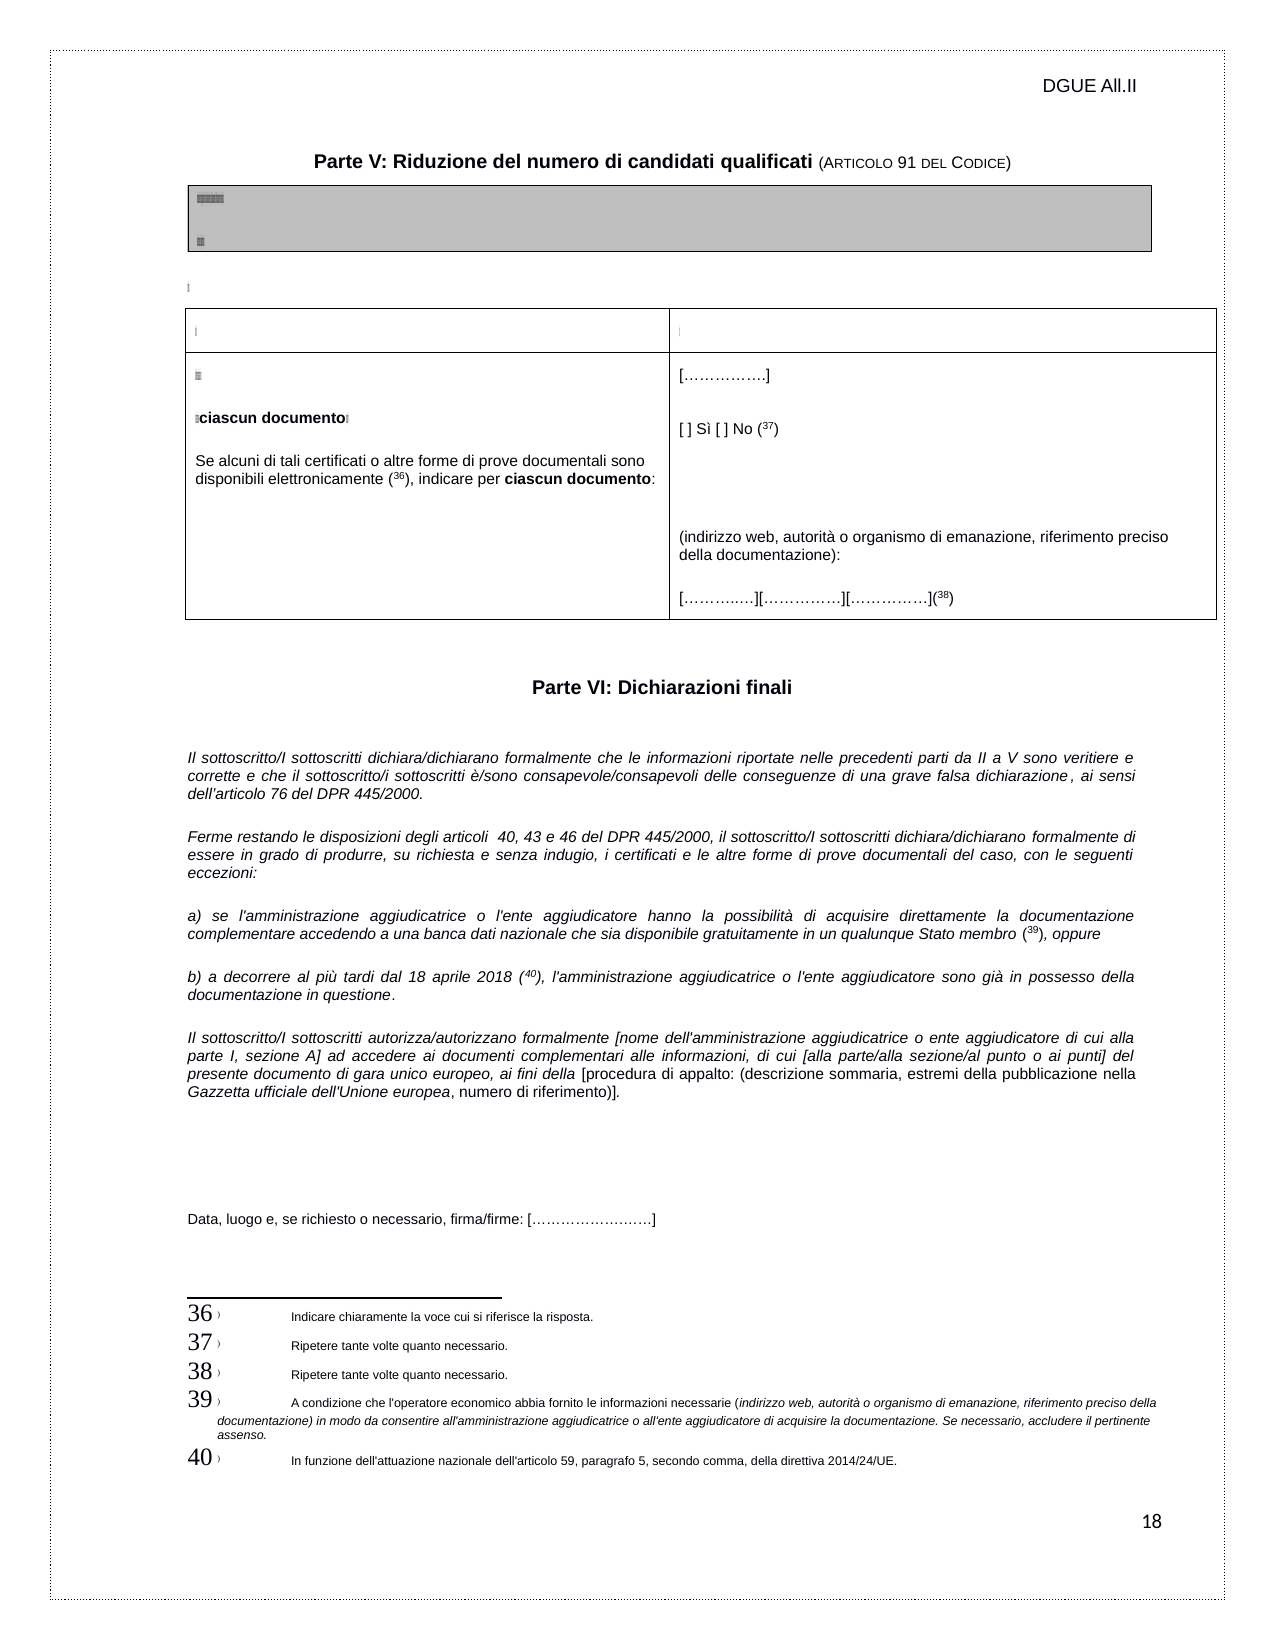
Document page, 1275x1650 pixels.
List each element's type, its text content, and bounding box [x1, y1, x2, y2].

table_cell […………….] [ ] Sì [ ] No () (indirizzo web, autorità o organismo di emanazione, riferimento preciso della documentazione): [………..…][……………][……………]() [670, 353, 1216, 619]
title Parte VI: Dichiarazioni finali [187, 676, 1137, 698]
text Data, luogo e, se richiesto o necessario, firma/firme: [……………….……] [187, 1210, 1137, 1227]
text Il sottoscritto/I sottoscritti dichiara/dichiarano formalmente che le informazioni riportate nelle precedenti parti da II a V sono veritiere e corrette e che il sottoscritto/i sottoscritti è/sono consapevole/consapevoli delle conseguenze di una grave falsa dichiarazione, ai sensi dell’articolo 76 del DPR 445/2000. [187, 748, 1137, 802]
text Solo per le procedure ristrette, le procedure competitive con negoziazione, le procedure di dialogo competitivo e i partenariati per l'innovazione: [189, 228, 1151, 251]
table_header Riduzione del numero [186, 309, 669, 352]
text a) se l'amministrazione aggiudicatrice o l'ente aggiudicatore hanno la possibilità di acquisire direttamente la documentazione complementare accedendo a una banca dati nazionale che sia disponibile gratuitamente in un qualunque Stato membro (), oppure [187, 906, 1137, 942]
text L'operatore economico dichiara: [187, 277, 1137, 296]
text L'operatore economico deve fornire informazioni solo se l'amministrazione aggiudicatrice o l'ente aggiudicatore ha specificato i criteri e le regole obiettivi e non discriminatori da applicare per limitare il numero di candidati che saranno invitati a presentare un'offerta o a partecipare al dialogo. Tali informazioni, che possono essere accompagnate da condizioni relative ai (tipi di) certificati o alle forme di prove documentali da produrre eventualmente, sono riportate nell'avviso o bando pertinente o nei documenti di gara ivi citati. [189, 186, 1151, 206]
text ) A condizione che l'operatore economico abbia fornito le informazioni necessarie (indirizzo web, autorità o organismo di emanazione, riferimento preciso della documentazione) in modo da consentire all'amministrazione aggiudicatrice o all'ente aggiudicatore di acquisire la documentazione. Se necessario, accludere il pertinente assenso. [187, 1384, 1197, 1442]
text ) In funzione dell'attuazione nazionale dell'articolo 59, paragrafo 5, secondo comma, della direttiva 2014/24/UE. [187, 1442, 1197, 1471]
text Il sottoscritto/I sottoscritti autorizza/autorizzano formalmente [nome dell'amministrazione aggiudicatrice o ente aggiudicatore di cui alla parte I, sezione A] ad accedere ai documenti complementari alle informazioni, di cui [alla parte/alla sezione/al punto o ai punti] del presente documento di gara unico europeo, ai fini della [procedura di appalto: (descrizione sommaria, estremi della pubblicazione nella Gazzetta ufficiale dell'Unione europea, numero di riferimento)]. [187, 1028, 1137, 1101]
table_cell Di soddisfare i criteri e le regole obiettivi e non discriminatori da applicare per limitare il numero di candidati, come di seguito indicato : Se sono richiesti determinati certificati o altre forme di prove documentali, indicare per ciascun documento se l'operatore economico dispone dei documenti richiesti: Se alcuni di tali certificati o altre forme di prove documentali sono disponibili elettronicamente (), indicare per ciascun documento: [186, 353, 669, 619]
text Ferme restando le disposizioni degli articoli 40, 43 e 46 del DPR 445/2000, il sottoscritto/I sottoscritti dichiara/dichiarano formalmente di essere in grado di produrre, su richiesta e senza indugio, i certificati e le altre forme di prove documentali del caso, con le seguenti eccezioni: [187, 827, 1137, 881]
table_header Risposta: [670, 309, 1216, 352]
text Parte V: Riduzione del numero di candidati qualificati (Articolo 91 del Codice) [187, 150, 1137, 173]
text b) a decorrere al più tardi dal 18 aprile 2018 (), l'amministrazione aggiudicatrice o l'ente aggiudicatore sono già in possesso della documentazione in questione. [187, 967, 1137, 1003]
